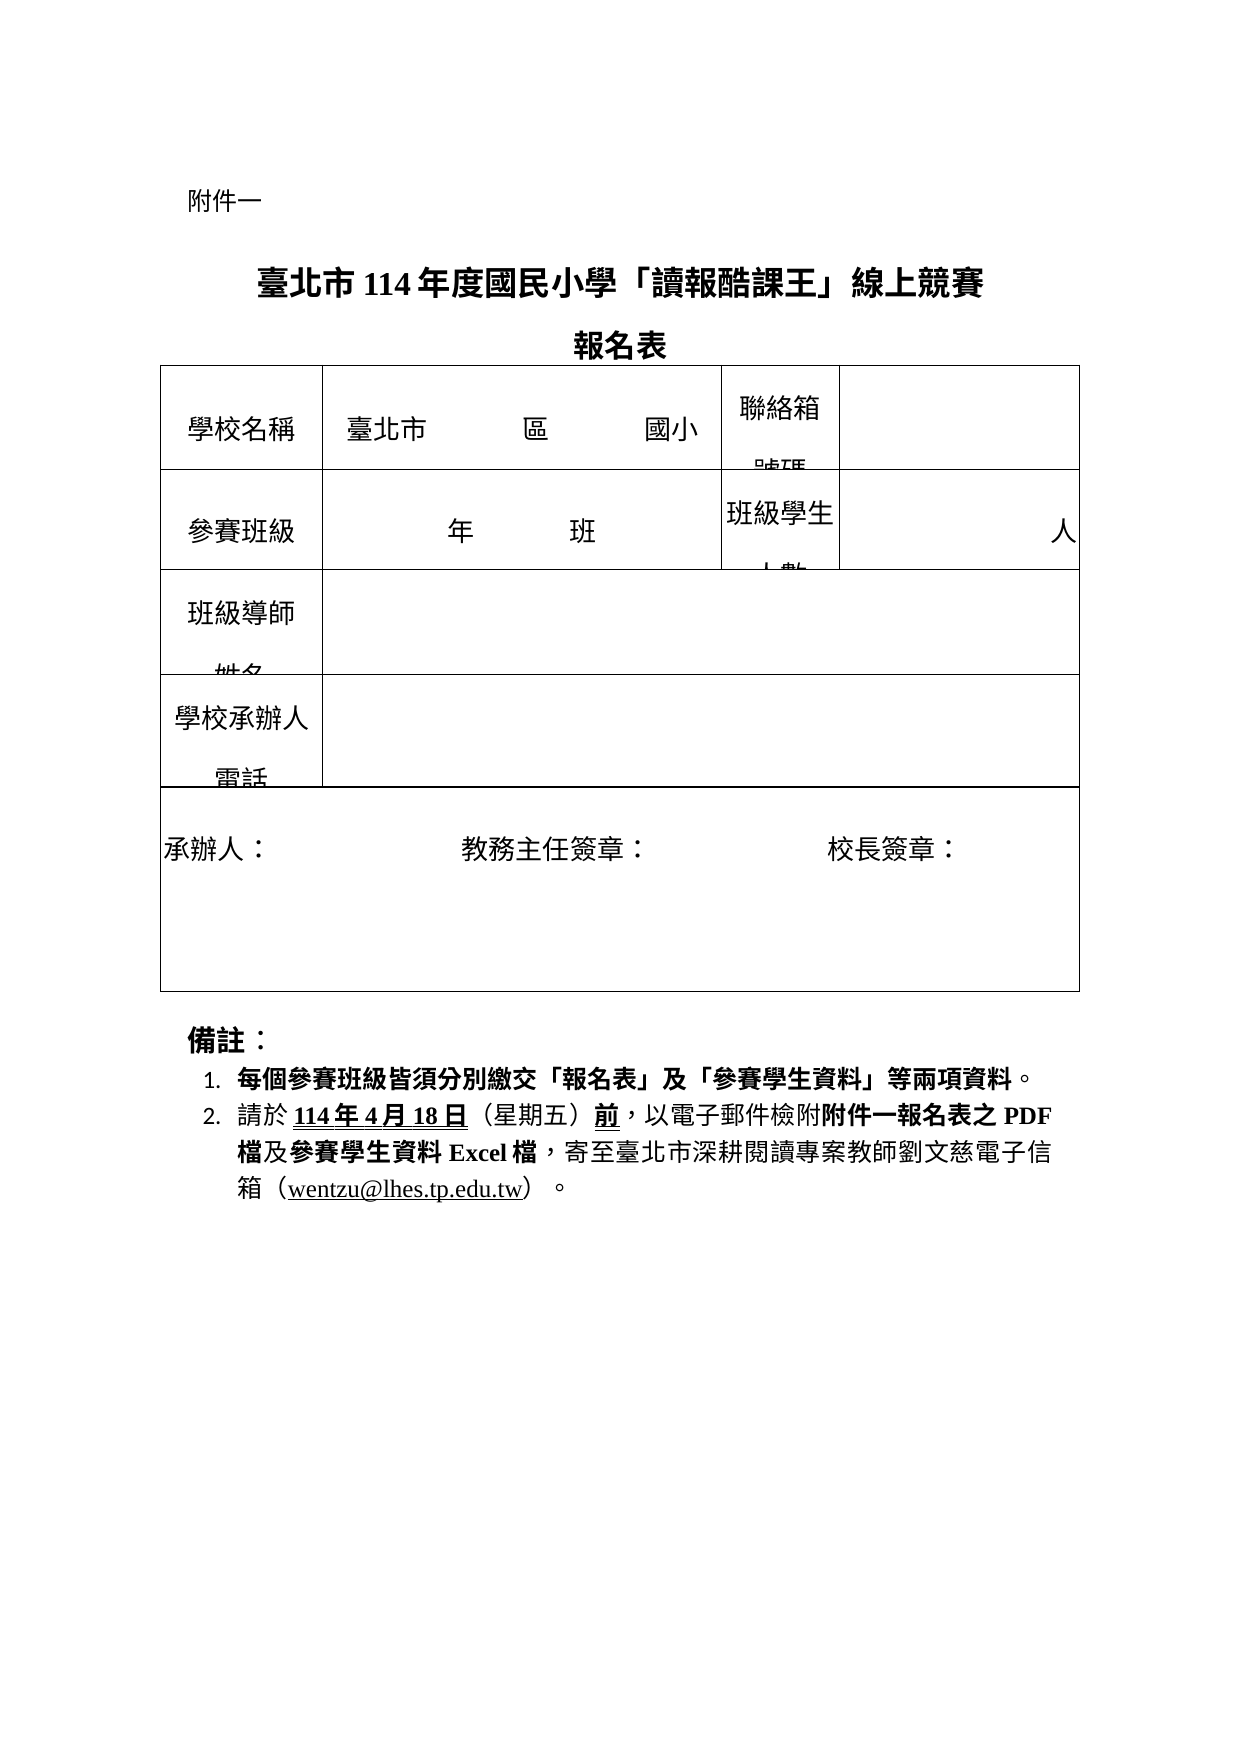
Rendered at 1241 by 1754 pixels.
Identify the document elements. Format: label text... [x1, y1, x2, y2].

table_cell 班級導師 姓名 [161, 570, 322, 674]
table_cell 學校承辦人電話 [161, 675, 322, 786]
table_header 聯絡箱 號碼 [722, 366, 839, 469]
table_cell 承辦人： 教務主任簽章： 校長簽章： [161, 788, 1079, 991]
table_cell [323, 675, 1079, 786]
table_header [840, 366, 1079, 469]
table_header 學校名稱 [161, 366, 322, 469]
text 附件一 [187, 158, 1053, 221]
text 報名表 [187, 302, 1053, 364]
text 臺北市114年度國民小學「讀報酷課王」線上競賽 [187, 239, 1053, 302]
table_cell 人 [840, 470, 1079, 569]
table_header 臺北市 區 國小 [323, 366, 721, 469]
table_cell 班級學生 人數 [722, 470, 839, 569]
table_cell 參賽班級 [161, 470, 322, 569]
table_cell 年 班 [323, 470, 721, 569]
list 請於114年4月18日（星期五）前，以電子郵件檢附附件一報名表之PDF檔及參賽學生資料Excel檔，寄至臺北市深耕閱讀專案教師劉文慈電子信箱（wentzu@lhes.tp.edu.tw）。 [202, 1096, 1053, 1204]
table_cell [323, 570, 1079, 674]
list 每個參賽班級皆須分別繳交「報名表」及「參賽學生資料」等兩項資料。 [202, 1059, 1053, 1096]
text 備註： [187, 1017, 1053, 1059]
